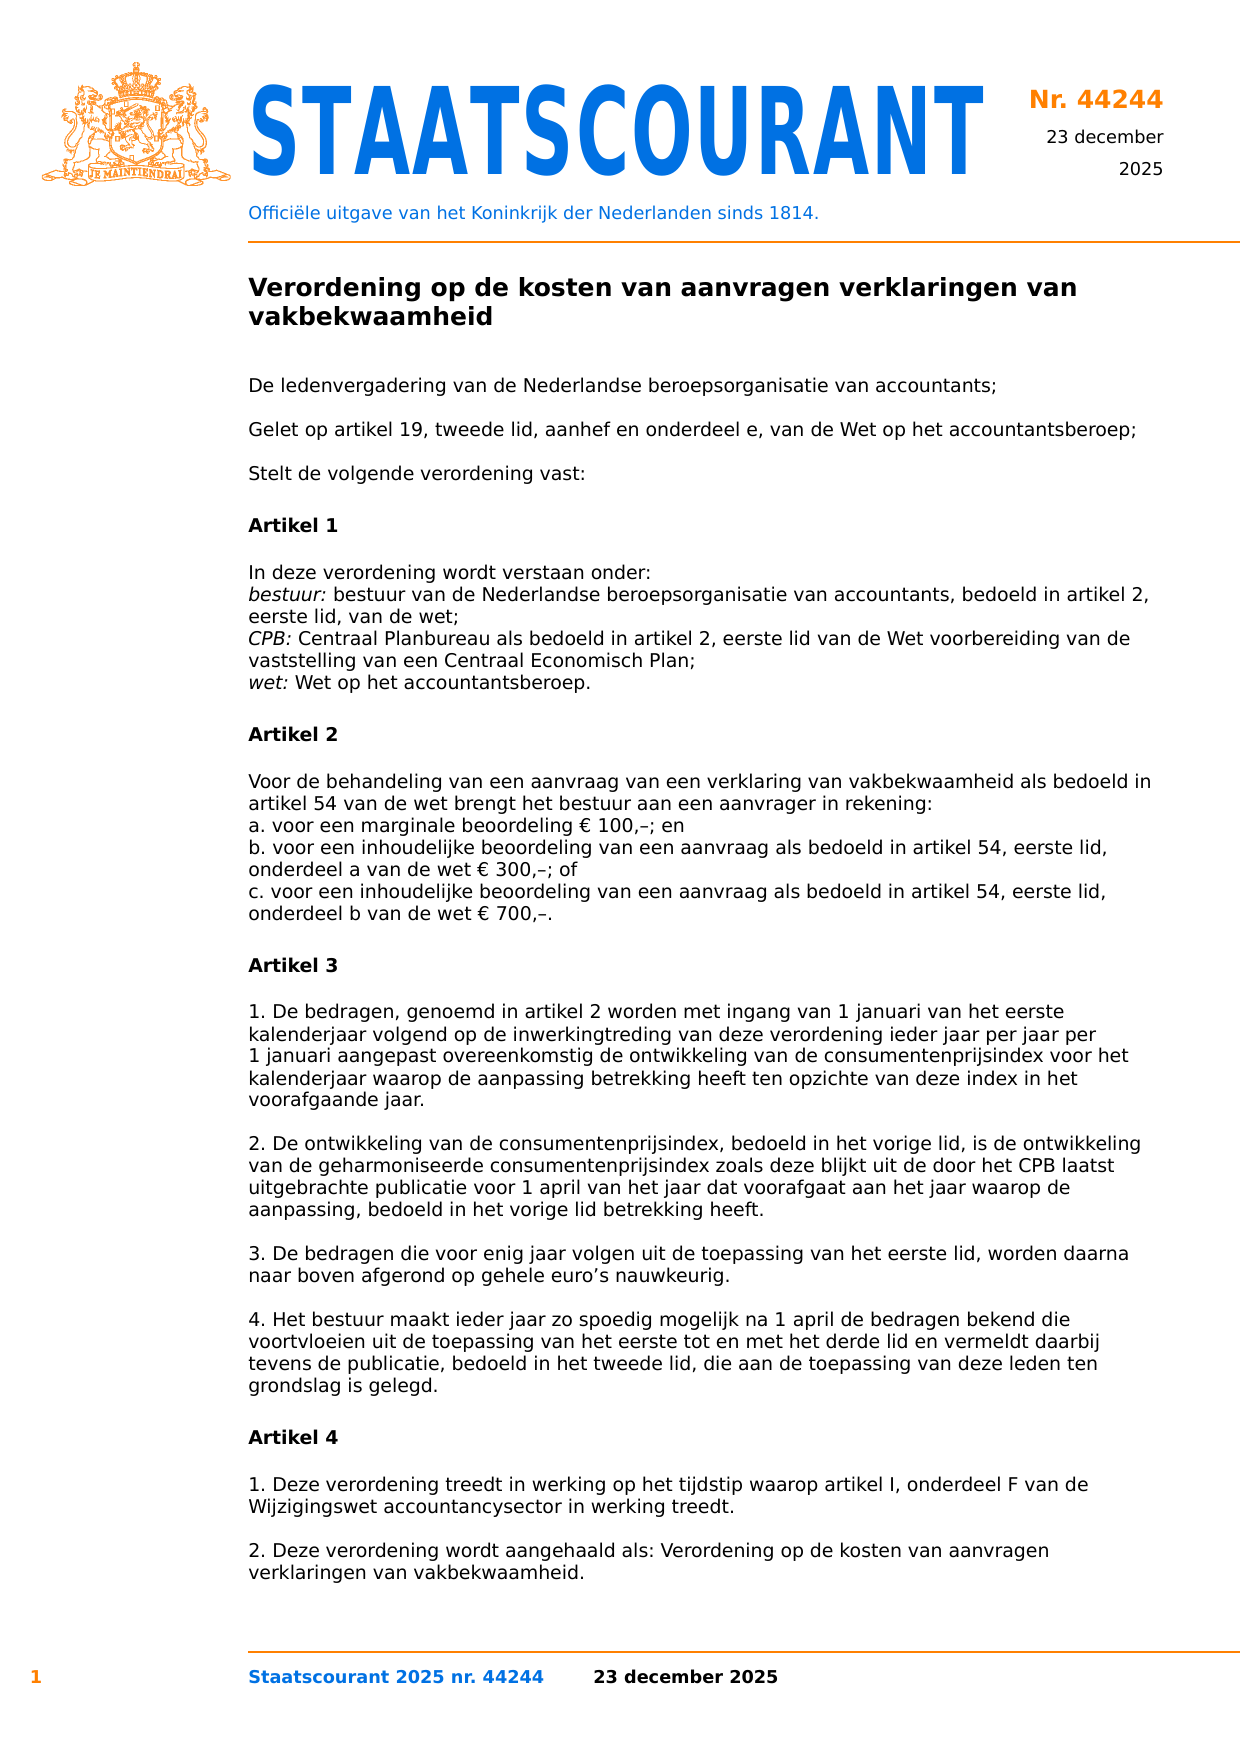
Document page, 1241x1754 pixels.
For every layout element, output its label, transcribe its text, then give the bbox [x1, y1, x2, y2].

text b. voor een inhoudelijke beoordeling van een aanvraag als bedoeld in artikel 54, eerste lid, onderdeel a van de wet € 300,–; of [248, 837, 1163, 881]
text In deze verordening wordt verstaan onder: [248, 562, 1163, 584]
text bestuur: bestuur van de Nederlandse beroepsorganisatie van accountants, bedoeld in artikel 2, eerste lid, van de wet; [248, 584, 1163, 628]
text De ledenvergadering van de Nederlandse beroepsorganisatie van accountants; [248, 375, 1163, 397]
table_cell 23 december [998, 121, 1240, 153]
text 2. De ontwikkeling van de consumentenprijsindex, bedoeld in het vorige lid, is de ontwikkeling van de geharmoniseerde consumentenprijsindex zoals deze blijkt uit de door het CPB laatst uitgebrachte publicatie voor 1 april van het jaar dat voorafgaat aan het jaar waarop de aanpassing, bedoeld in het vorige lid betrekking heeft. [248, 1133, 1163, 1221]
text a. voor een marginale beoordeling € 100,–; en [248, 814, 1163, 837]
text wet: Wet op het accountantsberoep. [248, 672, 1163, 694]
text 1. Deze verordening treedt in werking op het tijdstip waarop artikel I, onderdeel F van de Wijzigingswet accountancysector in werking treedt. [248, 1474, 1163, 1518]
table_header [25, 62, 248, 241]
subtitle Artikel 4 [248, 1427, 1163, 1449]
subtitle Artikel 2 [248, 724, 1163, 746]
subtitle Verordening op de kosten van aanvragen verklaringen van vakbekwaamheid [248, 273, 1163, 331]
table_cell 2025 [998, 153, 1240, 203]
text c. voor een inhoudelijke beoordeling van een aanvraag als bedoeld in artikel 54, eerste lid, onderdeel b van de wet € 700,–. [248, 881, 1163, 924]
subtitle Artikel 1 [248, 515, 1163, 537]
picture [41, 62, 231, 186]
text 3. De bedragen die voor enig jaar volgen uit de toepassing van het eerste lid, worden daarna naar boven afgerond op gehele euro’s nauwkeurig. [248, 1243, 1163, 1287]
text 1. De bedragen, genoemd in artikel 2 worden met ingang van 1 januari van het eerste kalenderjaar volgend op de inwerkingtreding van deze verordening ieder jaar per jaar per 1 januari aangepast overeenkomstig de ontwikkeling van de consumentenprijsindex voor het kalenderjaar waarop de aanpassing betrekking heeft ten opzichte van deze index in het voorafgaande jaar. [248, 1001, 1163, 1111]
text Gelet op artikel 19, tweede lid, aanhef en onderdeel e, van de Wet op het accountantsberoep; [248, 419, 1163, 441]
text 2. Deze verordening wordt aangehaald als: Verordening op de kosten van aanvragen verklaringen van vakbekwaamheid. [248, 1539, 1163, 1583]
text 4. Het bestuur maakt ieder jaar zo spoedig mogelijk na 1 april de bedragen bekend die voortvloeien uit de toepassing van het eerste tot en met het derde lid en vermeldt daarbij tevens de publicatie, bedoeld in het tweede lid, die aan de toepassing van deze leden ten grondslag is gelegd. [248, 1309, 1163, 1397]
text Stelt de volgende verordening vast: [248, 463, 1163, 485]
text CPB: Centraal Planbureau als bedoeld in artikel 2, eerste lid van de Wet voorbereiding van de vaststelling van een Centraal Economisch Plan; [248, 628, 1163, 672]
table_cell Officiële uitgave van het Koninkrijk der Nederlanden sinds 1814. [248, 203, 1240, 241]
subtitle Artikel 3 [248, 954, 1163, 976]
table_header Nr. 44244 [998, 62, 1240, 121]
table_header STAATSCOURANT [248, 62, 998, 203]
text Voor de behandeling van een aanvraag van een verklaring van vakbekwaamheid als bedoeld in artikel 54 van de wet brengt het bestuur aan een aanvrager in rekening: [248, 771, 1163, 814]
